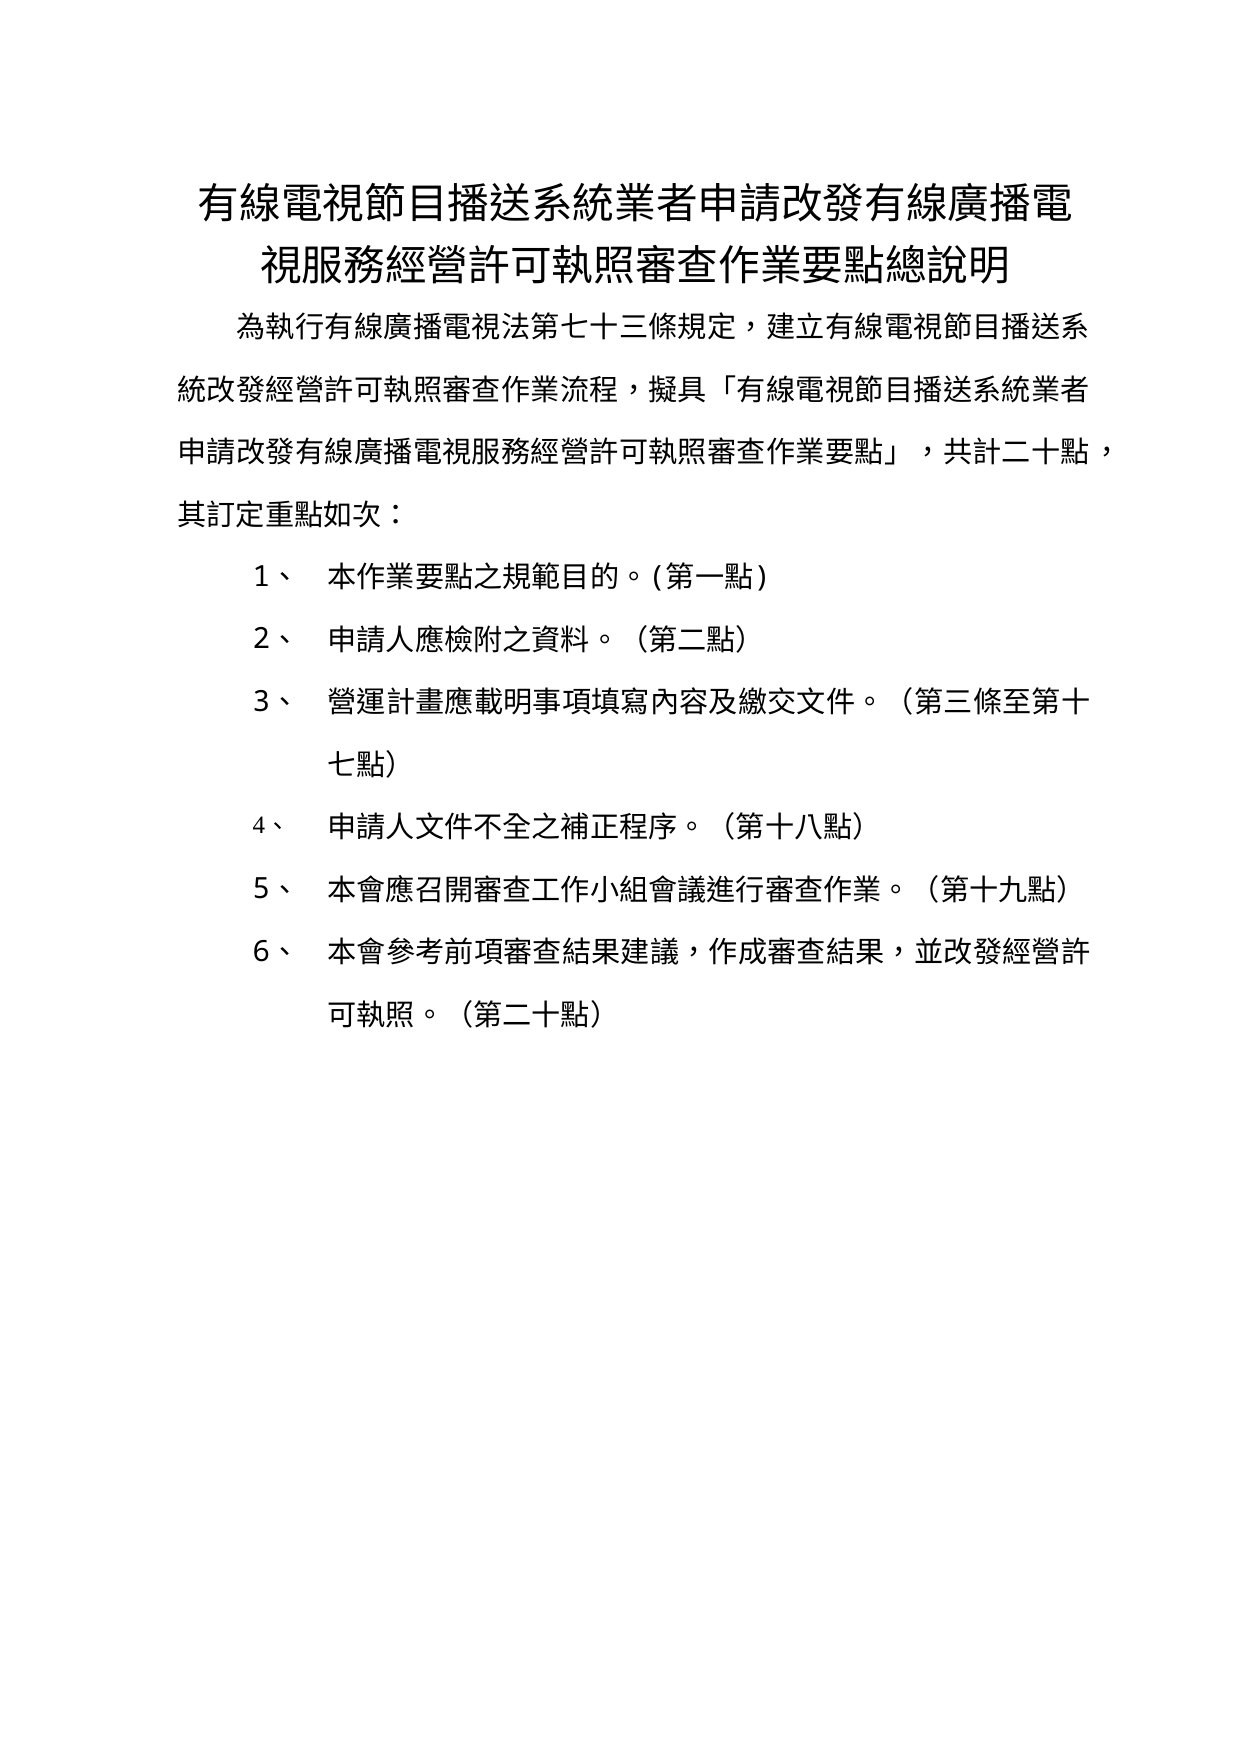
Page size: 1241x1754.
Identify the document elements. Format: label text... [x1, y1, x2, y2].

text 為執行有線廣播電視法第七十三條規定，建立有線電視節目播送系統改發經營許可執照審查作業流程，擬具「有線電視節目播送系統業者申請改發有線廣播電視服務經營許可執照審查作業要點」，共計二十點，其訂定重點如次： [177, 283, 1092, 533]
list 申請人文件不全之補正程序。（第十八點） [252, 783, 1092, 846]
list 本會應召開審查工作小組會議進行審查作業。（第十九點） [252, 846, 1092, 908]
list 營運計畫應載明事項填寫內容及繳交文件。（第三條至第十七點） [252, 658, 1092, 783]
list 本會參考前項審查結果建議，作成審查結果，並改發經營許可執照。（第二十點） [252, 908, 1092, 1033]
text 有線電視節目播送系統業者申請改發有線廣播電視服務經營許可執照審查作業要點總說明 [177, 158, 1092, 283]
list 申請人應檢附之資料。（第二點） [252, 596, 1092, 658]
list 本作業要點之規範目的。(第一點) [252, 533, 1092, 596]
